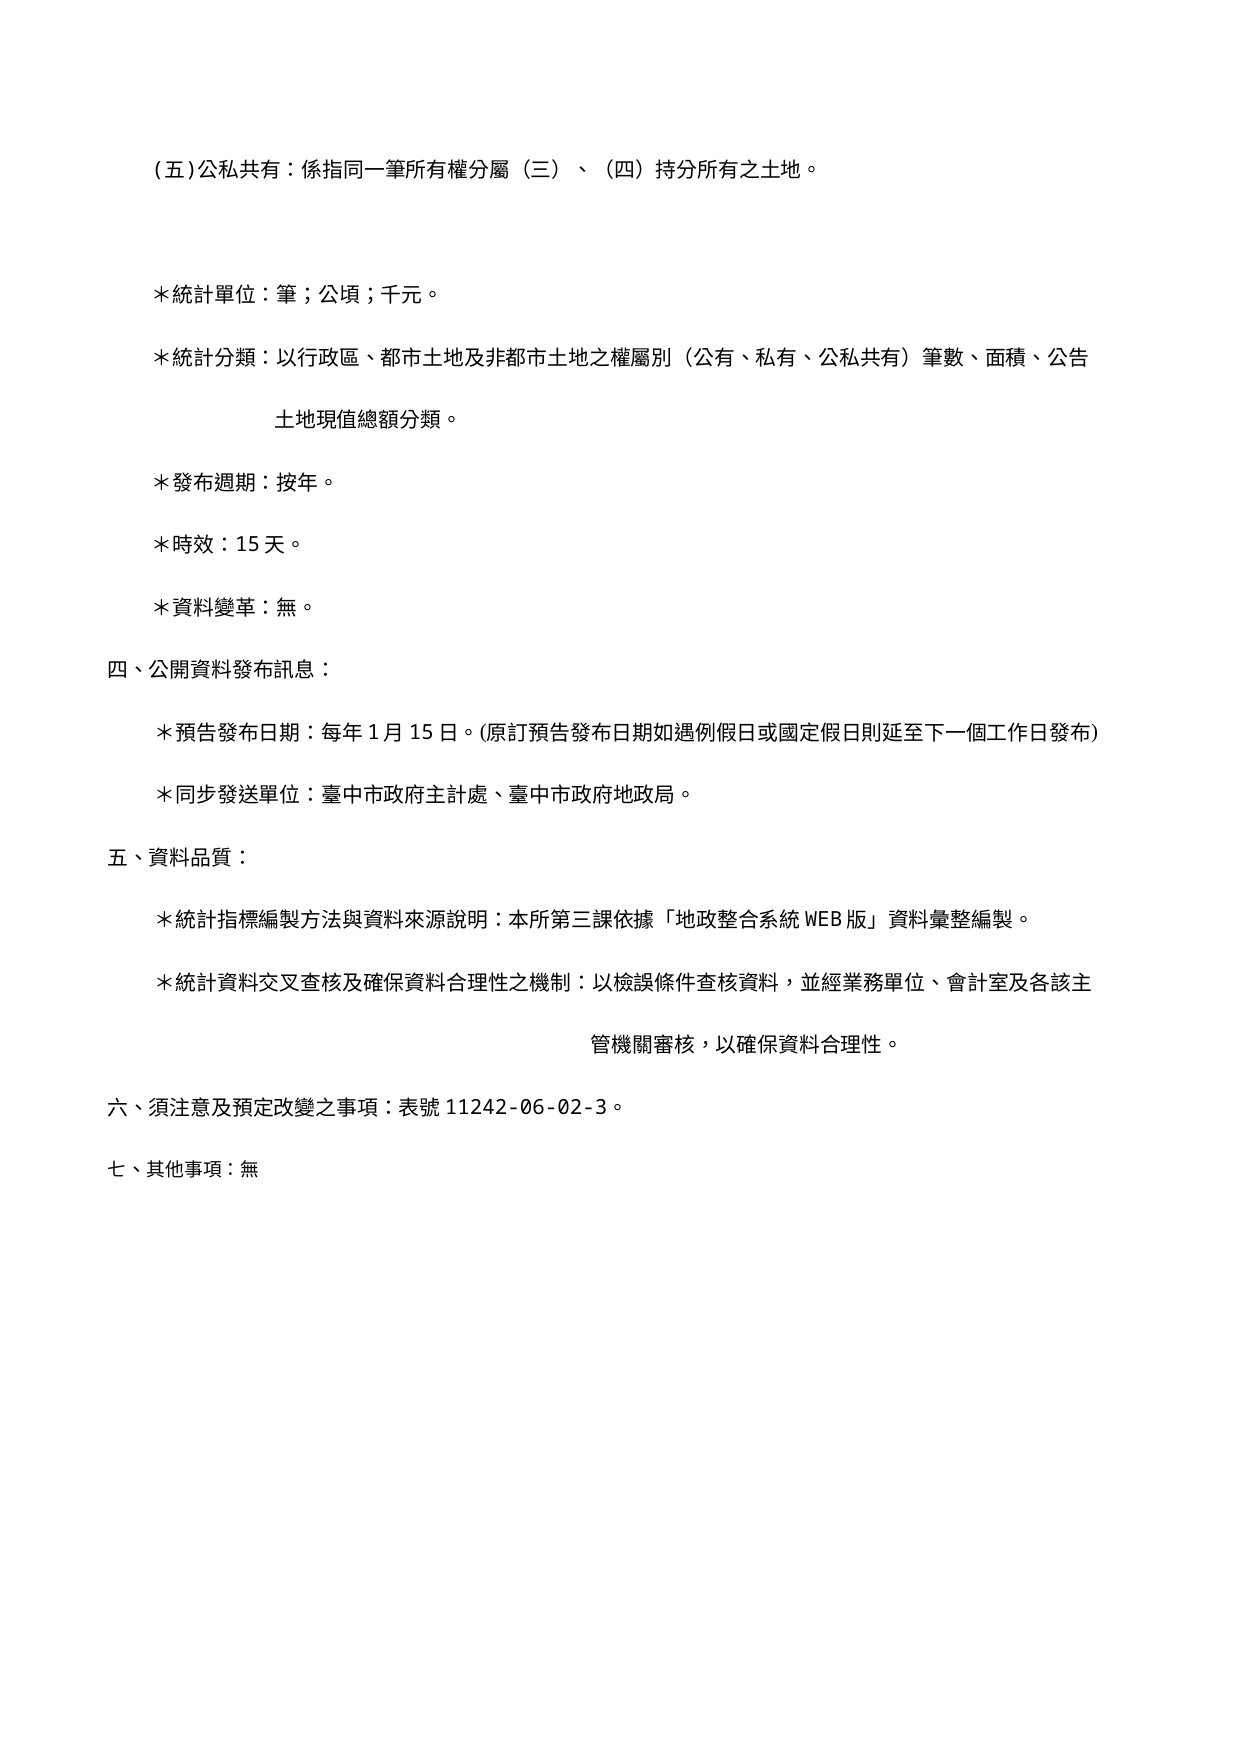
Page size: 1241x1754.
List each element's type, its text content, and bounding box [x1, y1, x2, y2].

table_cell [107, 127, 151, 252]
table_cell 六、須注意及預定改變之事項：表號11242-06-02-3。 [107, 1065, 1111, 1127]
table_cell 五、資料品質： ＊統計指標編製方法與資料來源說明：本所第三課依據「地政整合系統WEB版」資料彙整編製。 ＊統計資料交叉查核及確保資料合理性之機制：以檢誤條件查核資料，並經業務單位、會計室及各該主 管機關審核，以確保資料合理性。 [107, 815, 1111, 1064]
table_cell 七、其他事項：無 [107, 1127, 1111, 1189]
table_cell [107, 1190, 1111, 1252]
table_cell ＊統計單位：筆；公頃；千元。 ＊統計分類：以行政區、都市土地及非都市土地之權屬別（公有、私有、公私共有）筆數、面積、公告 土地現值總額分類。 ＊發布週期：按年。 ＊時效：15天。 ＊資料變革：無。 [151, 252, 1111, 627]
table_cell (五)公私共有：係指同一筆所有權分屬（三）、（四）持分所有之土地。 [151, 127, 1111, 252]
table_cell 四、公開資料發布訊息： ＊預告發布日期：每年1月15日。(原訂預告發布日期如遇例假日或國定假日則延至下一個工作日發布) ＊同步發送單位：臺中市政府主計處、臺中市政府地政局。 [107, 627, 1111, 814]
table_cell [107, 252, 151, 627]
